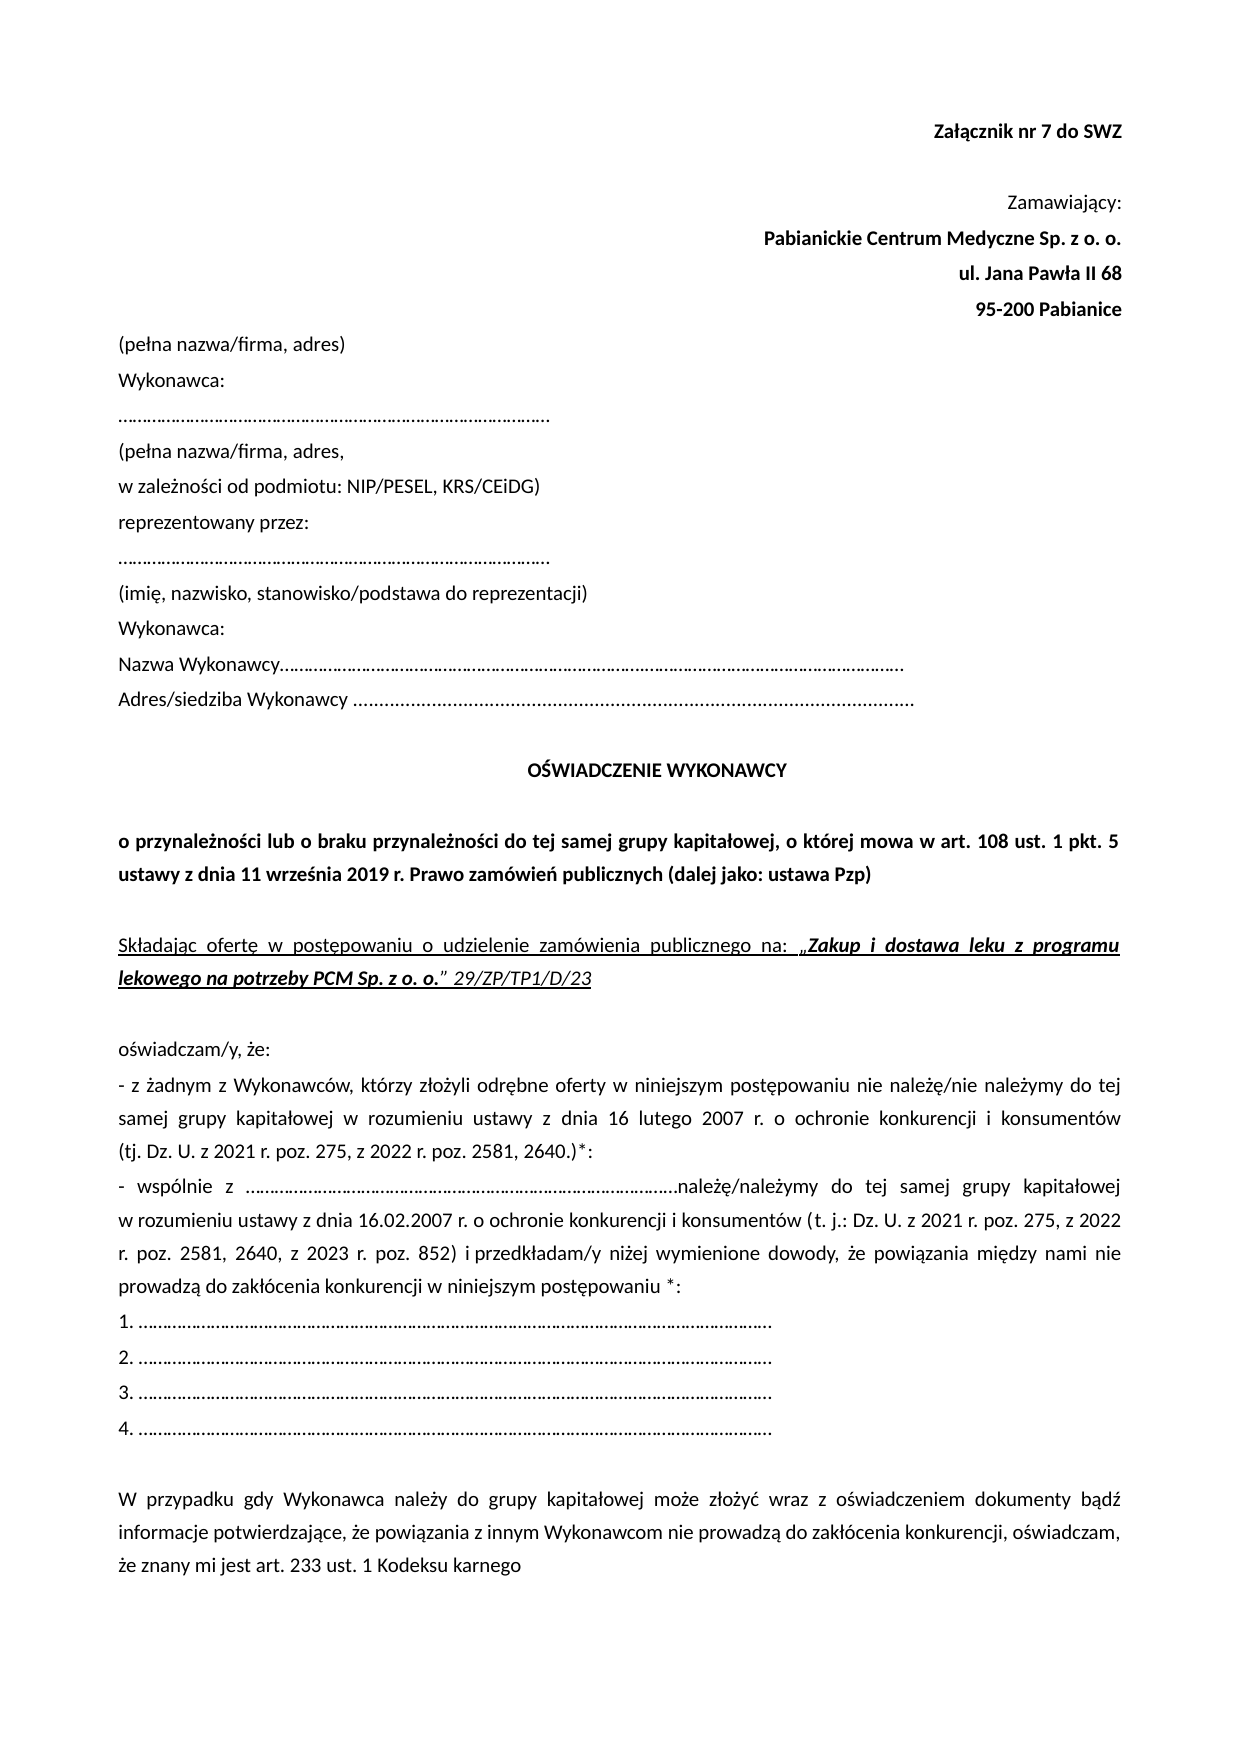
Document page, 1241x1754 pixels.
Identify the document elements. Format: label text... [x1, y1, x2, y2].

text reprezentowany przez: [118, 509, 1122, 534]
text 4. …………………………………………………………………………………………………………………… [118, 1415, 1122, 1440]
text Nazwa Wykonawcy………………………………………………………………….……………………………………………… [118, 651, 1122, 676]
text Wykonawca: [118, 615, 1122, 641]
text W przypadku gdy Wykonawca należy do grupy kapitałowej może złożyć wraz z oświadczeniem dokumenty bądź informacje potwierdzające, że powiązania z innym Wykonawcom nie prowadzą do zakłócenia konkurencji, oświadczam, że znany mi jest art. 233 ust. 1 Kodeksu karnego [118, 1486, 1122, 1577]
text Wykonawca: [118, 367, 1122, 392]
text ul. Jana Pawła II 68 [118, 260, 1122, 286]
text Zamawiający: [118, 189, 1122, 214]
text w zależności od podmiotu: NIP/PESEL, KRS/CEiDG) [118, 473, 1122, 499]
text ……………………………………………………………………………… [118, 402, 1122, 428]
text OŚWIADCZENIE WYKONAWCY [118, 757, 1122, 783]
text Składając ofertę w postępowaniu o udzielenie zamówienia publicznego na: „Zakup i dostawa leku z programu lekowego na potrzeby PCM Sp. z o. o.” 29/ZP/TP1/D/23 [118, 933, 1122, 991]
text Adres/siedziba Wykonawcy ........................................................................................................... [118, 686, 1122, 712]
text 2. …………………………………………………………………………………………………………………… [118, 1344, 1122, 1369]
text o przynależności lub o braku przynależności do tej samej grupy kapitałowej, o której mowa w art. 108 ust. 1 pkt. 5 ustawy z dnia 11 września 2019 r. Prawo zamówień publicznych (dalej jako: ustawa Pzp) [118, 828, 1122, 887]
text ……………………………………………………………………………… [118, 544, 1122, 570]
text (imię, nazwisko, stanowisko/podstawa do reprezentacji) [118, 580, 1122, 605]
text - z żadnym z Wykonawców, którzy złożyli odrębne oferty w niniejszym postępowaniu nie należę/nie należymy do tej samej grupy kapitałowej w rozumieniu ustawy z dnia 16 lutego 2007 r. o ochronie konkurencji i konsumentów (tj. Dz. U. z 2021 r. poz. 275, z 2022 r. poz. 2581, 2640.)*: [118, 1072, 1122, 1164]
text (pełna nazwa/firma, adres) [118, 331, 1122, 357]
text 1. …………………………………………………………………………………………………………………… [118, 1308, 1122, 1334]
text - wspólnie z ………………………………………………………………………………należę/należymy do tej samej grupy kapitałowej w rozumieniu ustawy z dnia 16.02.2007 r. o ochronie konkurencji i konsumentów (t. j.: Dz. U. z 2021 r. poz. 275, z 2022 r. poz. 2581, 2640, z 2023 r. poz. 852) i przedkładam/y niżej wymienione dowody, że powiązania między nami nie prowadzą do zakłócenia konkurencji w niniejszym postępowaniu *: [118, 1174, 1122, 1298]
text 3. …………………………………………………………………………………………………………………… [118, 1379, 1122, 1405]
text (pełna nazwa/firma, adres, [118, 438, 1122, 463]
text Załącznik nr 7 do SWZ [708, 118, 1122, 143]
text Pabianickie Centrum Medyczne Sp. z o. o. [118, 225, 1122, 250]
text oświadczam/y, że: [118, 1037, 1122, 1062]
text 95-200 Pabianice [118, 296, 1122, 321]
